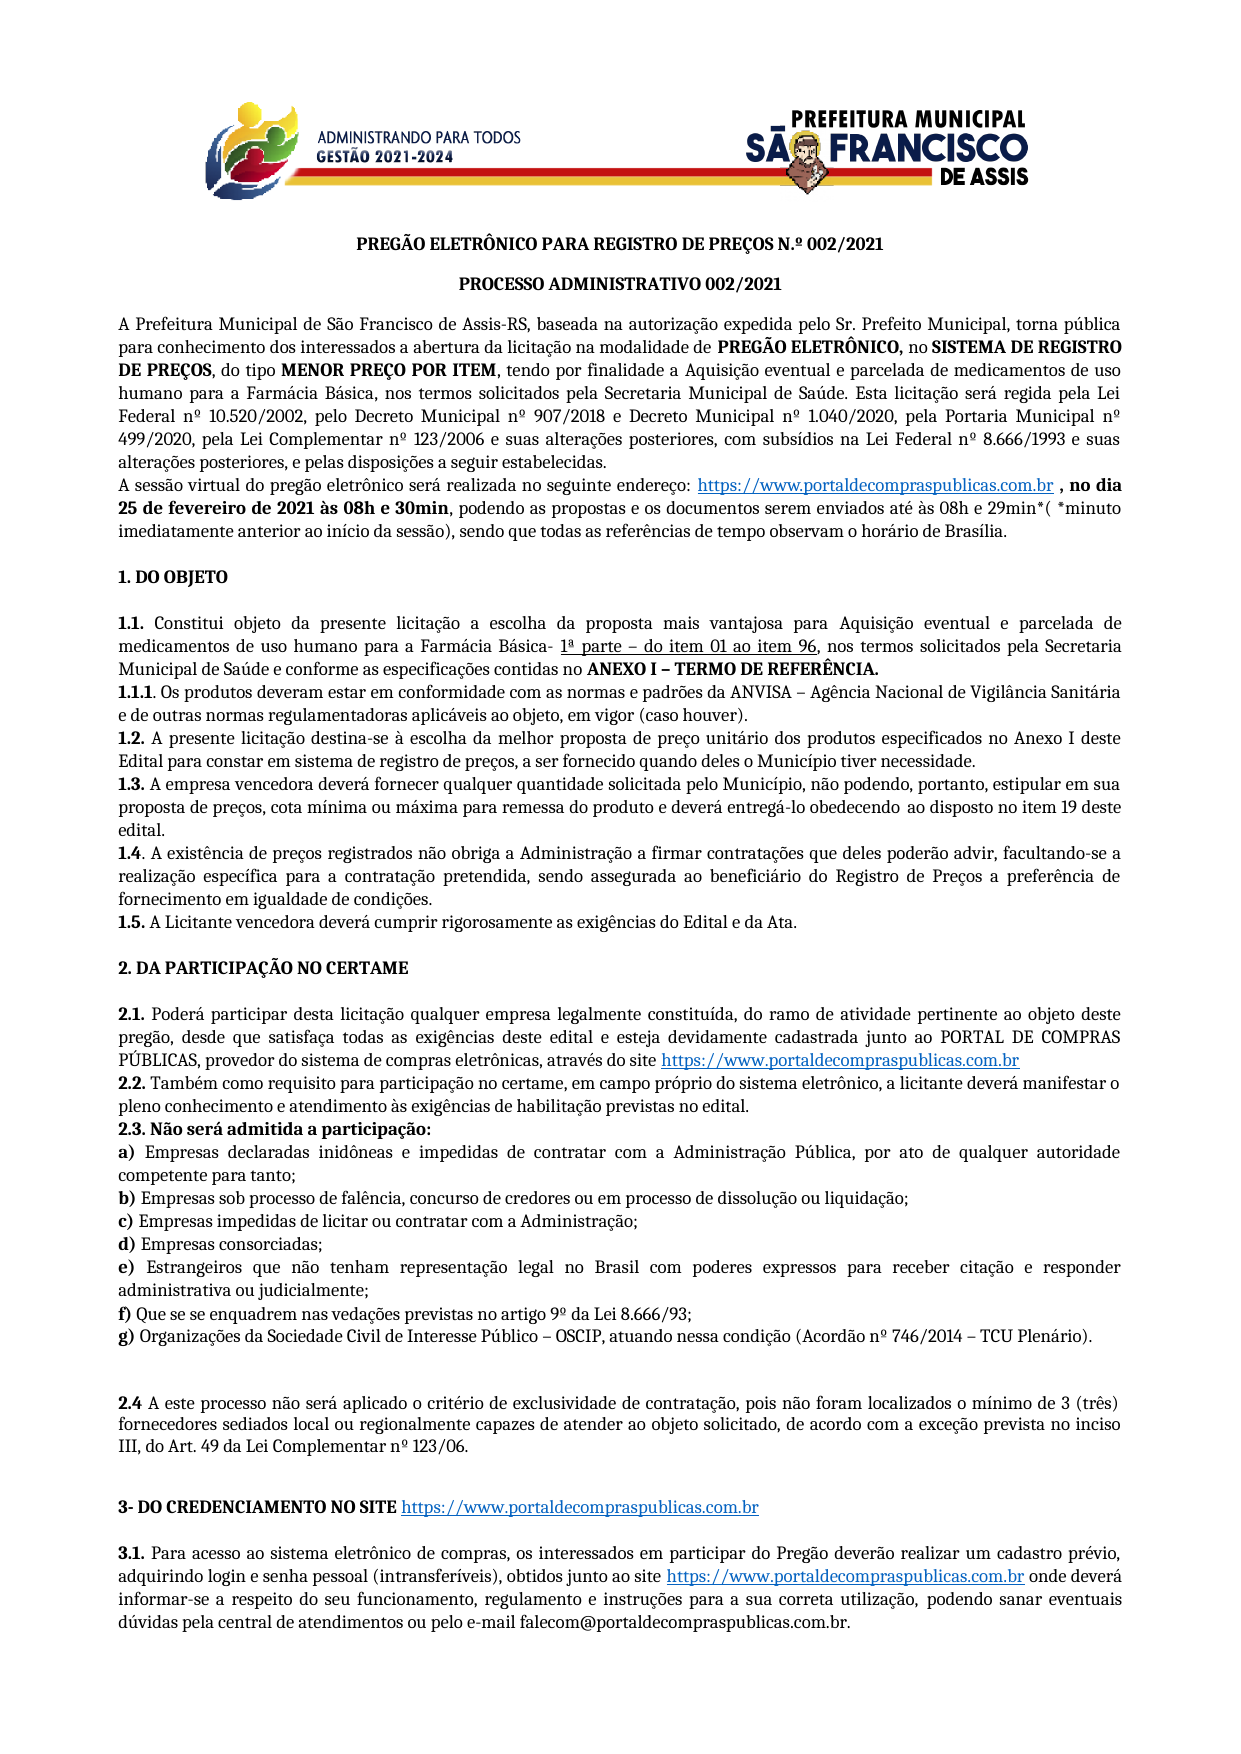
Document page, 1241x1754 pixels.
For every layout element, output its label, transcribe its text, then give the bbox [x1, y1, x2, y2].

text 1.1. Constitui objeto da presente licitação a escolha da proposta mais vantajosa para Aquisição eventual e parcelada de medicamentos de uso humano para a Farmácia Básica- 1ª parte – do item 01 ao item 96, nos termos solicitados pela Secretaria Municipal de Saúde e conforme as especificações contidas no ANEXO I – TERMO DE REFERÊNCIA. [118, 612, 1122, 680]
text 3- DO CREDENCIAMENTO NO SITE https://www.portaldecompraspublicas.com.br [118, 1497, 1122, 1518]
text d) Empresas consorciadas; [118, 1234, 1122, 1256]
text 1.5. A Licitante vencedora deverá cumprir rigorosamente as exigências do Edital e da Ata. [118, 912, 1122, 933]
text 2.3. Não será admitida a participação: [118, 1119, 1122, 1140]
text 1. DO OBJETO [118, 566, 1122, 588]
text c) Empresas impedidas de licitar ou contratar com a Administração; [118, 1211, 1122, 1232]
text 1.4. A existência de preços registrados não obriga a Administração a firmar contratações que deles poderão advir, facultando-se a realização específica para a contratação pretendida, sendo assegurada ao beneficiário do Registro de Preços a preferência de fornecimento em igualdade de condições. [118, 843, 1122, 910]
text e) Estrangeiros que não tenham representação legal no Brasil com poderes expressos para receber citação e responder administrativa ou judicialmente; [118, 1257, 1122, 1302]
text 2.1. Poderá participar desta licitação qualquer empresa legalmente constituída, do ramo de atividade pertinente ao objeto deste pregão, desde que satisfaça todas as exigências deste edital e esteja devidamente cadastrada junto ao PORTAL DE COMPRAS PÚBLICAS, provedor do sistema de compras eletrônicas, através do site https://www.portaldecompraspublicas.com.br [118, 1004, 1122, 1071]
text PROCESSO ADMINISTRATIVO 002/2021 [118, 273, 1122, 295]
text a) Empresas declaradas inidôneas e impedidas de contratar com a Administração Pública, por ato de qualquer autoridade competente para tanto; [118, 1142, 1122, 1186]
text f) Que se se enquadrem nas vedações previstas no artigo 9º da Lei 8.666/93; [118, 1303, 1122, 1324]
text g) Organizações da Sociedade Civil de Interesse Público – OSCIP, atuando nessa condição (Acordão nº 746/2014 – TCU Plenário). [118, 1326, 1122, 1348]
text A sessão virtual do pregão eletrônico será realizada no seguinte endereço: https://www.portaldecompraspublicas.com.br , no dia 25 de fevereiro de 2021 às 08h e 30min, podendo as propostas e os documentos serem enviados até às 08h e 29min*( *minuto imediatamente anterior ao início da sessão), sendo que todas as referências de tempo observam o horário de Brasília. [118, 474, 1122, 542]
text 1.1.1. Os produtos deveram estar em conformidade com as normas e padrões da ANVISA – Agência Nacional de Vigilância Sanitária e de outras normas regulamentadoras aplicáveis ao objeto, em vigor (caso houver). [118, 681, 1122, 726]
text 1.3. A empresa vencedora deverá fornecer qualquer quantidade solicitada pelo Município, não podendo, portanto, estipular em sua proposta de preços, cota mínima ou máxima para remessa do produto e deverá entregá-lo obedecendo ao disposto no item 19 deste edital. [118, 773, 1122, 841]
text 3.1. Para acesso ao sistema eletrônico de compras, os interessados em participar do Pregão deverão realizar um cadastro prévio, adquirindo login e senha pessoal (intransferíveis), obtidos junto ao site https://www.portaldecompraspublicas.com.br onde deverá informar-se a respeito do seu funcionamento, regulamento e instruções para a sua correta utilização, podendo sanar eventuais dúvidas pela central de atendimentos ou pelo e-mail falecom@portaldecompraspublicas.com.br. [118, 1543, 1122, 1633]
text 2. DA PARTICIPAÇÃO NO CERTAME [118, 958, 1122, 979]
text 2.2. Também como requisito para participação no certame, em campo próprio do sistema eletrônico, a licitante deverá manifestar o pleno conhecimento e atendimento às exigências de habilitação previstas no edital. [118, 1073, 1122, 1117]
text PREGÃO ELETRÔNICO PARA REGISTRO DE PREÇOS N.º 002/2021 [118, 234, 1122, 255]
text b) Empresas sob processo de falência, concurso de credores ou em processo de dissolução ou liquidação; [118, 1188, 1122, 1209]
text 2.4 A este processo não será aplicado o critério de exclusividade de contratação, pois não foram localizados o mínimo de 3 (três) fornecedores sediados local ou regionalmente capazes de atender ao objeto solicitado, de acordo com a exceção prevista no inciso III, do Art. 49 da Lei Complementar nº 123/06. [118, 1392, 1122, 1457]
text A Prefeitura Municipal de São Francisco de Assis-RS, baseada na autorização expedida pelo Sr. Prefeito Municipal, torna pública para conhecimento dos interessados a abertura da licitação na modalidade de PREGÃO ELETRÔNICO, no SISTEMA DE REGISTRO DE PREÇOS, do tipo MENOR PREÇO POR ITEM, tendo por finalidade a Aquisição eventual e parcelada de medicamentos de uso humano para a Farmácia Básica, nos termos solicitados pela Secretaria Municipal de Saúde. Esta licitação será regida pela Lei Federal nº 10.520/2002, pelo Decreto Municipal nº 907/2018 e Decreto Municipal nº 1.040/2020, pela Portaria Municipal nº 499/2020, pela Lei Complementar nº 123/2006 e suas alterações posteriores, com subsídios na Lei Federal nº 8.666/1993 e suas alterações posteriores, e pelas disposições a seguir estabelecidas. [118, 313, 1122, 473]
text 1.2. A presente licitação destina-se à escolha da melhor proposta de preço unitário dos produtos especificados no Anexo I deste Edital para constar em sistema de registro de preços, a ser fornecido quando deles o Município tiver necessidade. [118, 727, 1122, 772]
